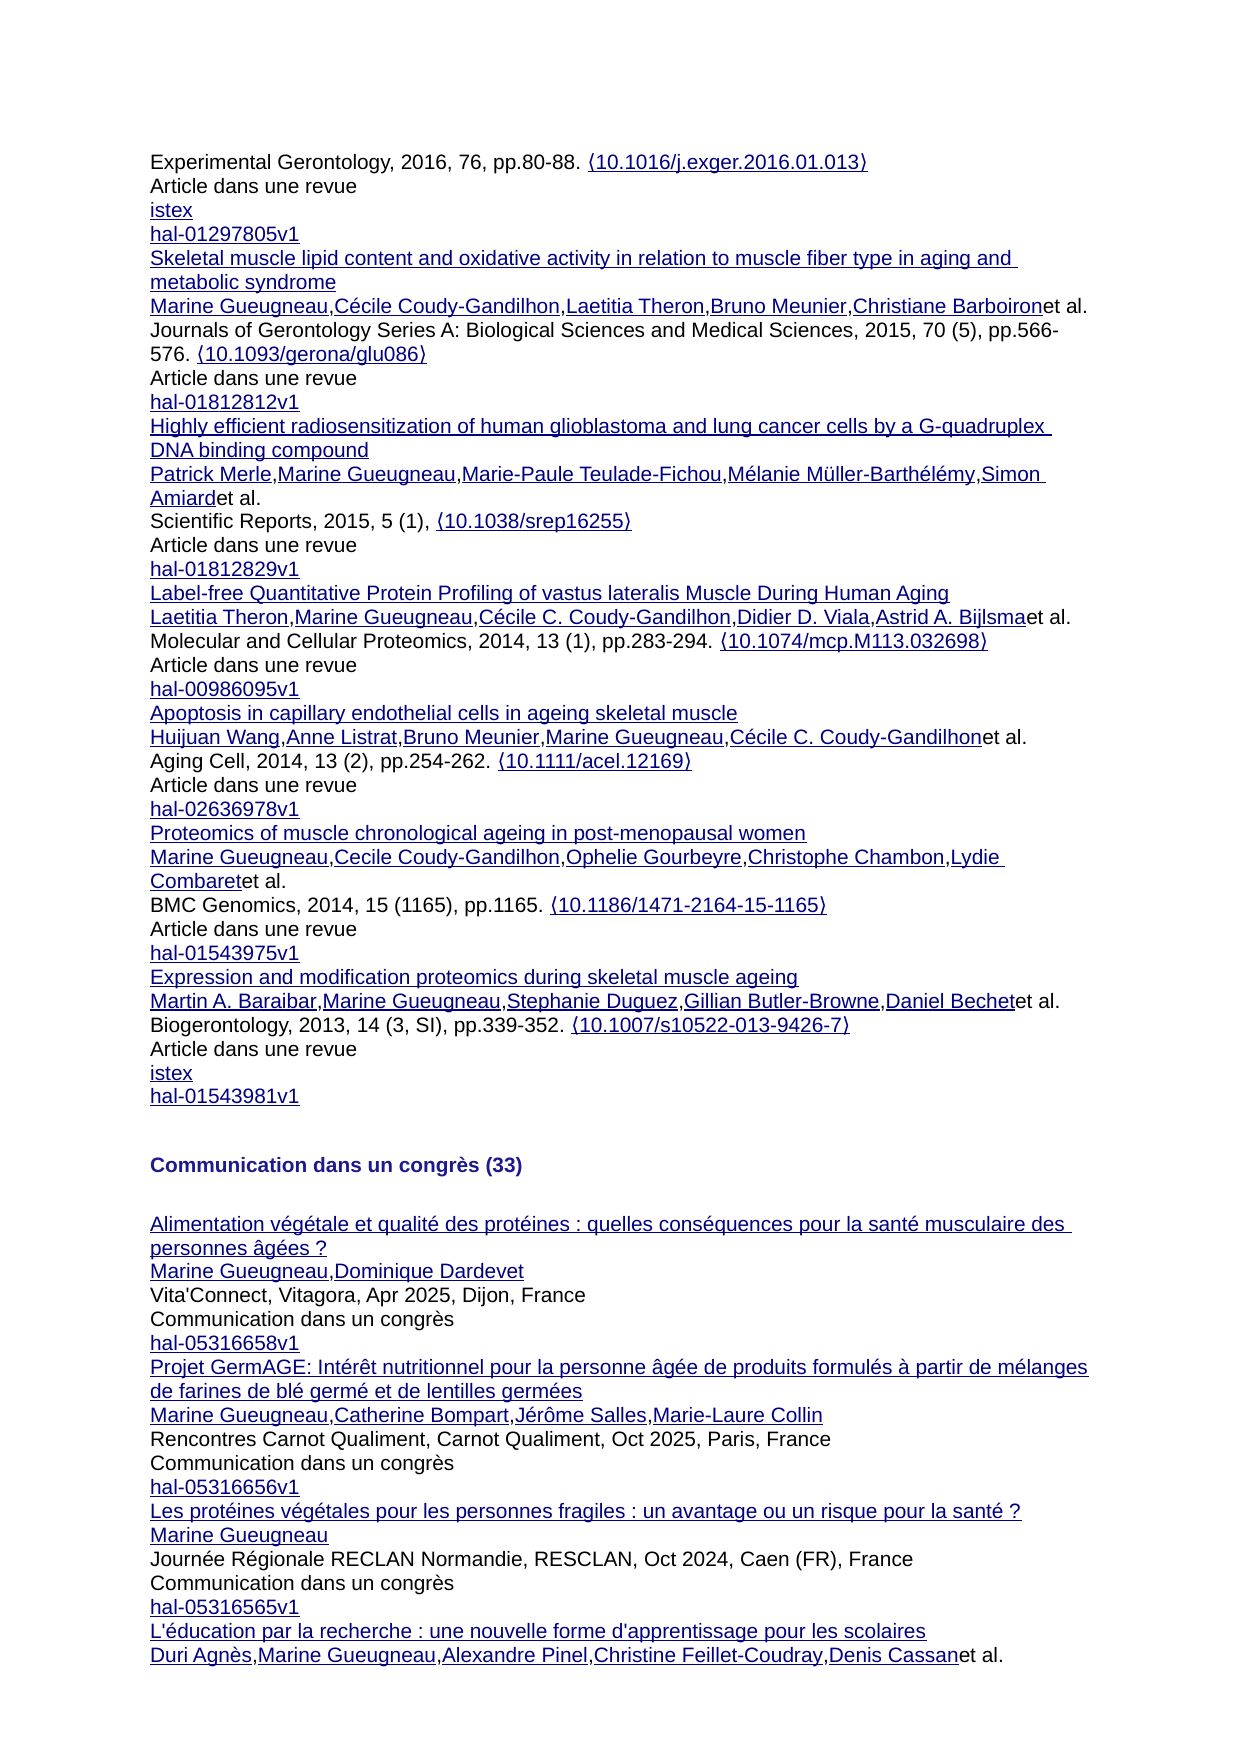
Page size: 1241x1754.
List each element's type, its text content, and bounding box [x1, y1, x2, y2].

table_cell Experimental Gerontology, 2016, 76, pp.80-88. ⟨10.1016/j.exger.2016.01.013⟩ Article dans une revue istex hal-01297805v1 [150, 150, 1090, 246]
subtitle Communication dans un congrès (33) [150, 1153, 1090, 1177]
table_cell Skeletal muscle lipid content and oxidative activity in relation to muscle fiber type in aging and metabolic syndrome Marine Gueugneau,Cécile Coudy-Gandilhon,Laetitia Theron,Bruno Meunier,Christiane Barboironet al. Journals of Gerontology Series A: Biological Sciences and Medical Sciences, 2015, 70 (5), pp.566-576. ⟨10.1093/gerona/glu086⟩ Article dans une revue hal-01812812v1 [150, 246, 1090, 413]
table_cell Highly efficient radiosensitization of human glioblastoma and lung cancer cells by a G-quadruplex DNA binding compound Patrick Merle,Marine Gueugneau,Marie-Paule Teulade-Fichou,Mélanie Müller-Barthélémy,Simon Amiardet al. Scientific Reports, 2015, 5 (1), ⟨10.1038/srep16255⟩ Article dans une revue hal-01812829v1 [150, 414, 1090, 581]
table_cell Projet GermAGE: Intérêt nutritionnel pour la personne âgée de produits formulés à partir de mélanges de farines de blé germé et de lentilles germées Marine Gueugneau,Catherine Bompart,Jérôme Salles,Marie-Laure Collin Rencontres Carnot Qualiment, Carnot Qualiment, Oct 2025, Paris, France Communication dans un congrès hal-05316656v1 [150, 1355, 1090, 1499]
table_cell Les protéines végétales pour les personnes fragiles : un avantage ou un risque pour la santé ? Marine Gueugneau Journée Régionale RECLAN Normandie, RESCLAN, Oct 2024, Caen (FR), France Communication dans un congrès hal-05316565v1 [150, 1499, 1090, 1619]
table_cell Apoptosis in capillary endothelial cells in ageing skeletal muscle Huijuan Wang,Anne Listrat,Bruno Meunier,Marine Gueugneau,Cécile C. Coudy-Gandilhonet al. Aging Cell, 2014, 13 (2), pp.254-262. ⟨10.1111/acel.12169⟩ Article dans une revue hal-02636978v1 [150, 701, 1090, 821]
table_cell L'éducation par la recherche : une nouvelle forme d'apprentissage pour les scolaires Duri Agnès,Marine Gueugneau,Alexandre Pinel,Christine Feillet-Coudray,Denis Cassanet al. [150, 1619, 1090, 1667]
table_cell Proteomics of muscle chronological ageing in post-menopausal women Marine Gueugneau,Cecile Coudy-Gandilhon,Ophelie Gourbeyre,Christophe Chambon,Lydie Combaretet al. BMC Genomics, 2014, 15 (1165), pp.1165. ⟨10.1186/1471-2164-15-1165⟩ Article dans une revue hal-01543975v1 [150, 821, 1090, 964]
table_header Alimentation végétale et qualité des protéines : quelles conséquences pour la santé musculaire des personnes âgées ? Marine Gueugneau,Dominique Dardevet Vita'Connect, Vitagora, Apr 2025, Dijon, France Communication dans un congrès hal-05316658v1 [150, 1211, 1090, 1355]
table_cell Expression and modification proteomics during skeletal muscle ageing Martin A. Baraibar,Marine Gueugneau,Stephanie Duguez,Gillian Butler-Browne,Daniel Bechetet al. Biogerontology, 2013, 14 (3, SI), pp.339-352. ⟨10.1007/s10522-013-9426-7⟩ Article dans une revue istex hal-01543981v1 [150, 965, 1090, 1108]
table_cell Label-free Quantitative Protein Profiling of vastus lateralis Muscle During Human Aging Laetitia Theron,Marine Gueugneau,Cécile C. Coudy-Gandilhon,Didier D. Viala,Astrid A. Bijlsmaet al. Molecular and Cellular Proteomics, 2014, 13 (1), pp.283-294. ⟨10.1074/mcp.M113.032698⟩ Article dans une revue hal-00986095v1 [150, 581, 1090, 701]
